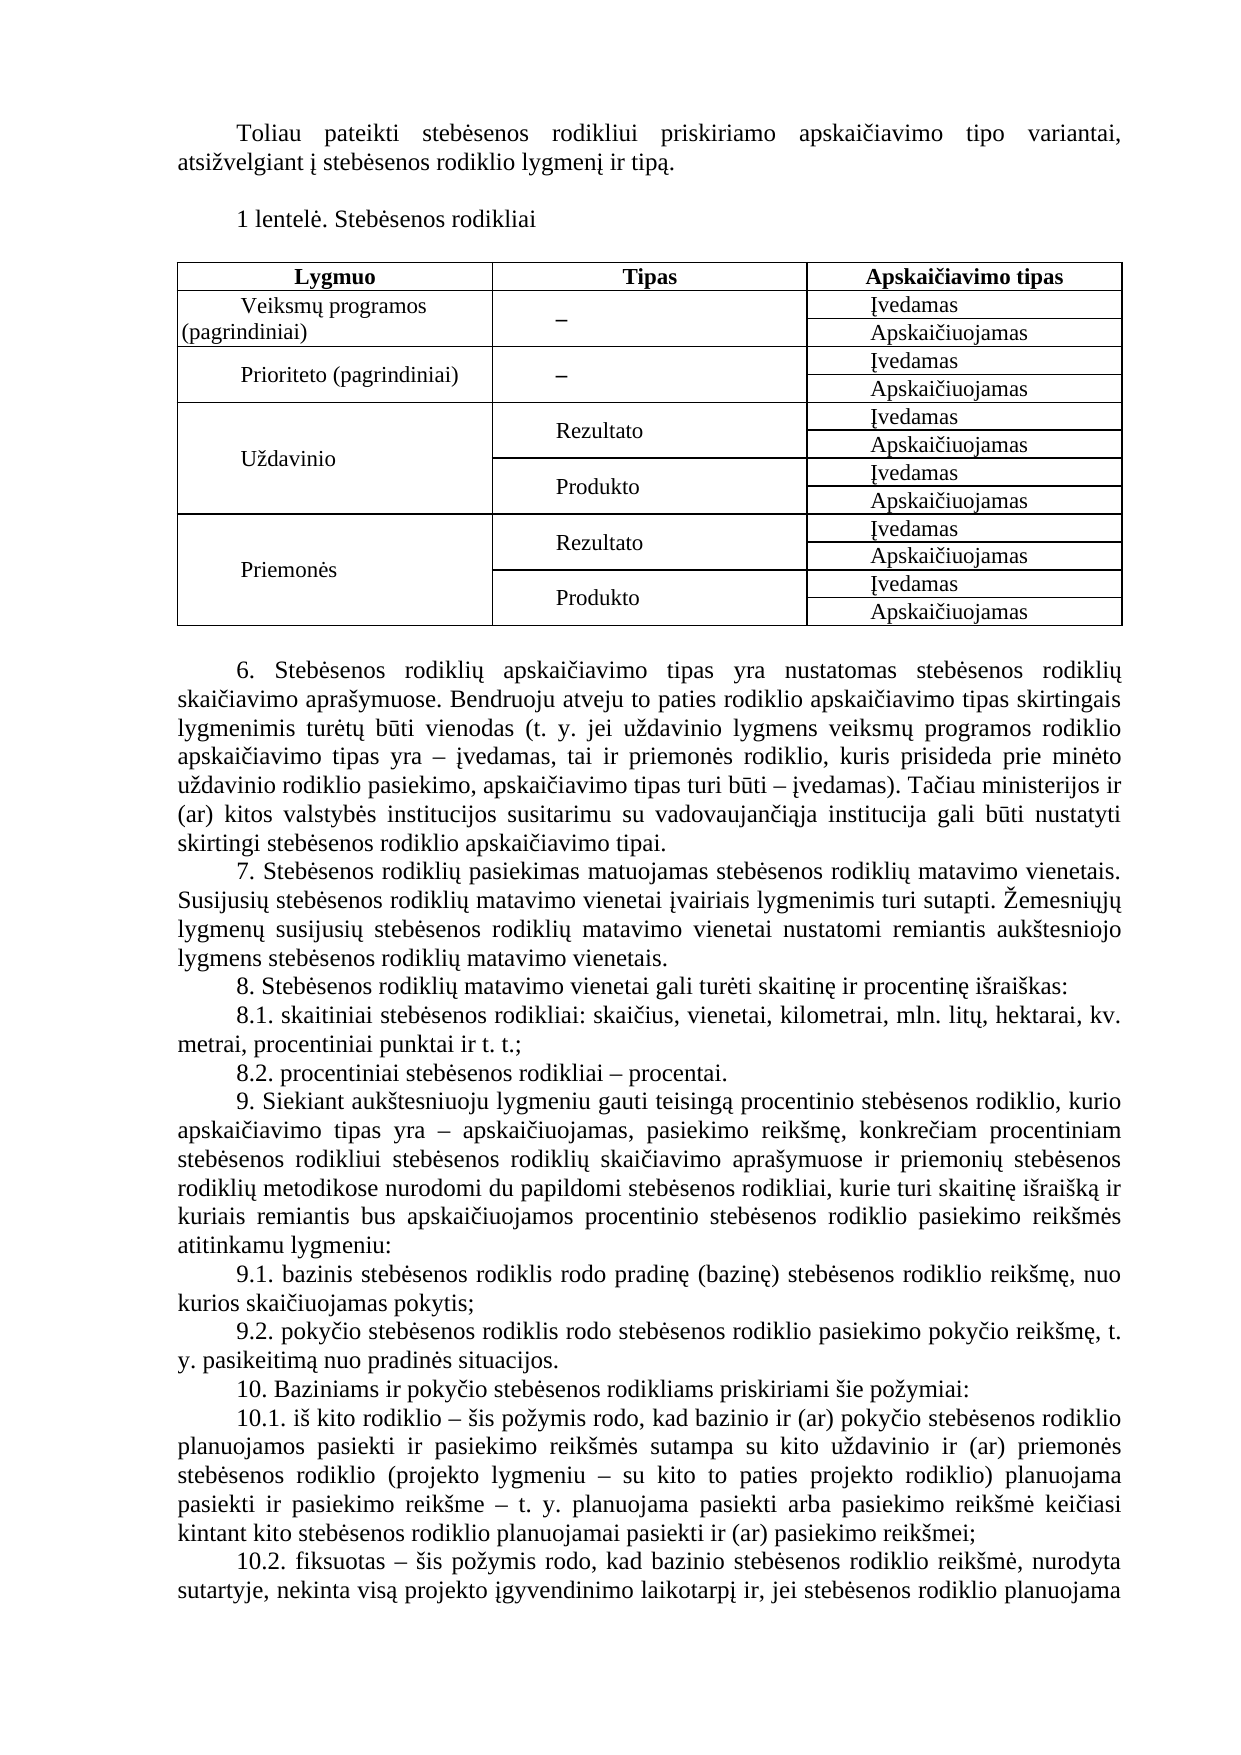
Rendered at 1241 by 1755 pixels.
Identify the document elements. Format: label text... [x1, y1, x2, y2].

table_cell Prioriteto (pagrindiniai) [178, 347, 492, 401]
table_cell Įvedamas [808, 403, 1121, 429]
table_cell Priemonės [178, 515, 492, 625]
table_cell Įvedamas [808, 571, 1121, 597]
table_cell Apskaičiuojamas [808, 431, 1121, 457]
table_cell Įvedamas [808, 515, 1121, 541]
table_cell Rezultato [493, 403, 806, 457]
table_header Tipas [493, 263, 806, 290]
text 10. Baziniams ir pokyčio stebėsenos rodikliams priskiriami šie požymiai: [177, 1374, 1122, 1403]
table_cell – [493, 291, 806, 346]
table_cell Apskaičiuojamas [808, 543, 1121, 569]
table_cell Apskaičiuojamas [808, 375, 1121, 401]
text 7. Stebėsenos rodiklių pasiekimas matuojamas stebėsenos rodiklių matavimo vienetais. Susijusių stebėsenos rodiklių matavimo vienetai įvairiais lygmenimis turi sutapti. Žemesniųjų lygmenų susijusių stebėsenos rodiklių matavimo vienetai nustatomi remiantis aukštesniojo lygmens stebėsenos rodiklių matavimo vienetais. [177, 856, 1122, 971]
text 1 lentelė. Stebėsenos rodikliai [177, 204, 1122, 233]
table_cell Produkto [493, 459, 806, 513]
text 8.1. skaitiniai stebėsenos rodikliai: skaičius, vienetai, kilometrai, mln. litų, hektarai, kv. metrai, procentiniai punktai ir t. t.; [177, 1000, 1122, 1058]
table_cell Įvedamas [808, 459, 1121, 485]
text 8. Stebėsenos rodiklių matavimo vienetai gali turėti skaitinę ir procentinę išraiškas: [177, 971, 1122, 1000]
table_cell Apskaičiuojamas [808, 487, 1121, 513]
table_cell Apskaičiuojamas [808, 598, 1121, 625]
table_cell Rezultato [493, 515, 806, 569]
text 10.1. iš kito rodiklio – šis požymis rodo, kad bazinio ir (ar) pokyčio stebėsenos rodiklio planuojamos pasiekti ir pasiekimo reikšmės sutampa su kito uždavinio ir (ar) priemonės stebėsenos rodiklio (projekto lygmeniu – su kito to paties projekto rodiklio) planuojama pasiekti ir pasiekimo reikšme – t. y. planuojama pasiekti arba pasiekimo reikšmė keičiasi kintant kito stebėsenos rodiklio planuojamai pasiekti ir (ar) pasiekimo reikšmei; [177, 1403, 1122, 1546]
text 9.2. pokyčio stebėsenos rodiklis rodo stebėsenos rodiklio pasiekimo pokyčio reikšmę, t. y. pasikeitimą nuo pradinės situacijos. [177, 1316, 1122, 1374]
table_cell Uždavinio [178, 403, 492, 513]
table_cell Produkto [493, 571, 806, 625]
table_header Apskaičiavimo tipas [808, 263, 1121, 290]
table_cell Apskaičiuojamas [808, 319, 1121, 346]
text 10.2. fiksuotas – šis požymis rodo, kad bazinio stebėsenos rodiklio reikšmė, nurodyta sutartyje, nekinta visą projekto įgyvendinimo laikotarpį ir, jei stebėsenos rodiklio planuojama [177, 1546, 1122, 1604]
table_cell Įvedamas [808, 347, 1121, 373]
text 9.1. bazinis stebėsenos rodiklis rodo pradinę (bazinę) stebėsenos rodiklio reikšmę, nuo kurios skaičiuojamas pokytis; [177, 1259, 1122, 1316]
text Toliau pateikti stebėsenos rodikliui priskiriamo apskaičiavimo tipo variantai, atsižvelgiant į stebėsenos rodiklio lygmenį ir tipą. [177, 118, 1122, 176]
text 9. Siekiant aukštesniuoju lygmeniu gauti teisingą procentinio stebėsenos rodiklio, kurio apskaičiavimo tipas yra – apskaičiuojamas, pasiekimo reikšmę, konkrečiam procentiniam stebėsenos rodikliui stebėsenos rodiklių skaičiavimo aprašymuose ir priemonių stebėsenos rodiklių metodikose nurodomi du papildomi stebėsenos rodikliai, kurie turi skaitinę išraišką ir kuriais remiantis bus apskaičiuojamos procentinio stebėsenos rodiklio pasiekimo reikšmės atitinkamu lygmeniu: [177, 1086, 1122, 1259]
table_cell – [493, 347, 806, 401]
text 8.2. procentiniai stebėsenos rodikliai – procentai. [177, 1058, 1122, 1086]
table_cell Veiksmų programos (pagrindiniai) [178, 291, 492, 346]
table_cell Įvedamas [808, 291, 1121, 318]
table_header Lygmuo [178, 263, 492, 290]
text 6. Stebėsenos rodiklių apskaičiavimo tipas yra nustatomas stebėsenos rodiklių skaičiavimo aprašymuose. Bendruoju atveju to paties rodiklio apskaičiavimo tipas skirtingais lygmenimis turėtų būti vienodas (t. y. jei uždavinio lygmens veiksmų programos rodiklio apskaičiavimo tipas yra – įvedamas, tai ir priemonės rodiklio, kuris prisideda prie minėto uždavinio rodiklio pasiekimo, apskaičiavimo tipas turi būti – įvedamas). Tačiau ministerijos ir (ar) kitos valstybės institucijos susitarimu su vadovaujančiąja institucija gali būti nustatyti skirtingi stebėsenos rodiklio apskaičiavimo tipai. [177, 655, 1122, 856]
